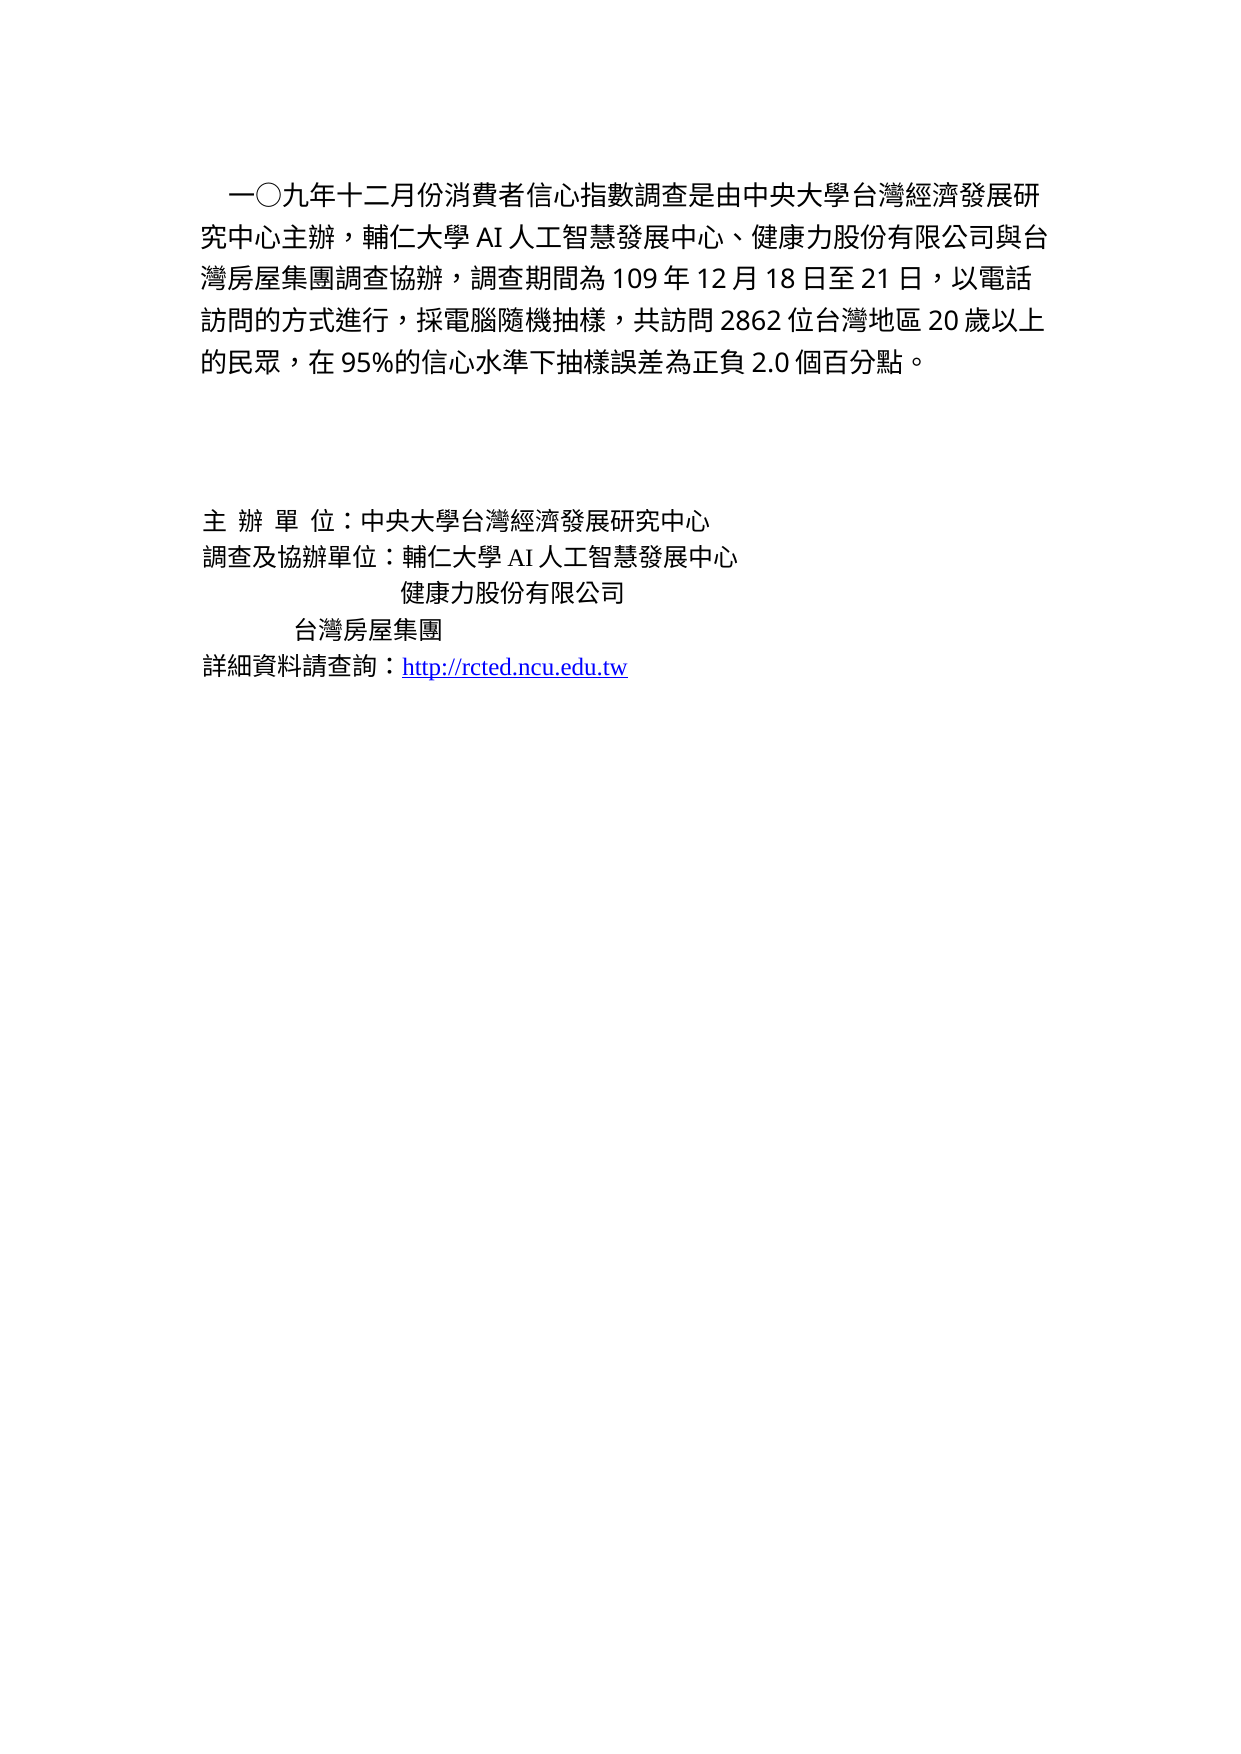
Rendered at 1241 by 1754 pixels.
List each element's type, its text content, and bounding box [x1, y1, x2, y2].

text 台灣房屋集團 [187, 610, 1053, 646]
text 主 辦 單 位：中央大學台灣經濟發展研究中心 [202, 501, 1073, 538]
text 調查及協辦單位：輔仁大學AI人工智慧發展中心 [202, 538, 1053, 574]
text 健康力股份有限公司 [202, 574, 1053, 610]
subtitle 一○九年十二月份消費者信心指數調查是由中央大學台灣經濟發展研究中心主辦，輔仁大學AI人工智慧發展中心、健康力股份有限公司與台灣房屋集團調查協辦，調查期間為109年12月18日至21日，以電話訪問的方式進行，採電腦隨機抽樣，共訪問2862位台灣地區20歲以上的民眾，在95%的信心水準下抽樣誤差為正負2.0個百分點。 [200, 172, 1053, 381]
text 詳細資料請查詢：http://rcted.ncu.edu.tw [202, 646, 1053, 683]
